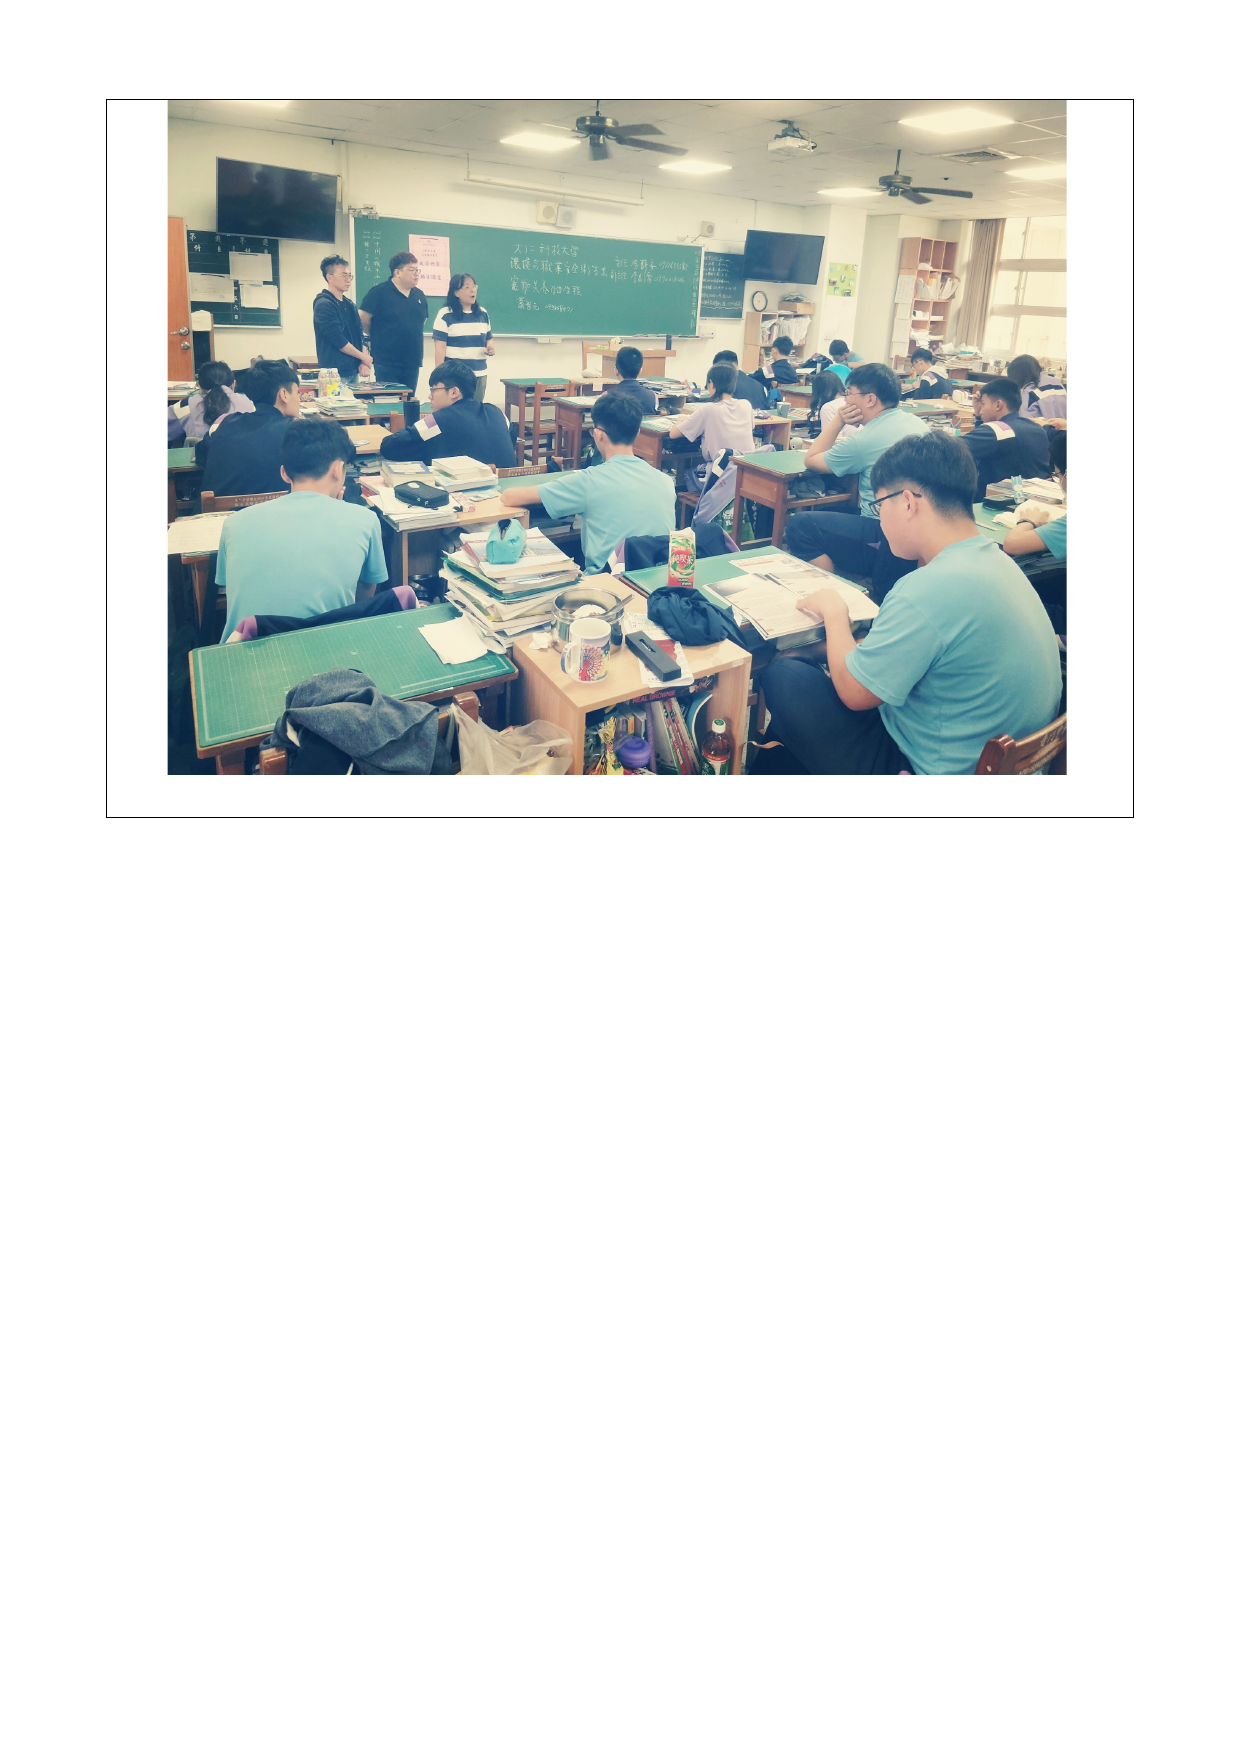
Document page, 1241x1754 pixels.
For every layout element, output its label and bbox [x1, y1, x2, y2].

picture [167, 100, 1067, 775]
table_cell [107, 100, 1133, 817]
